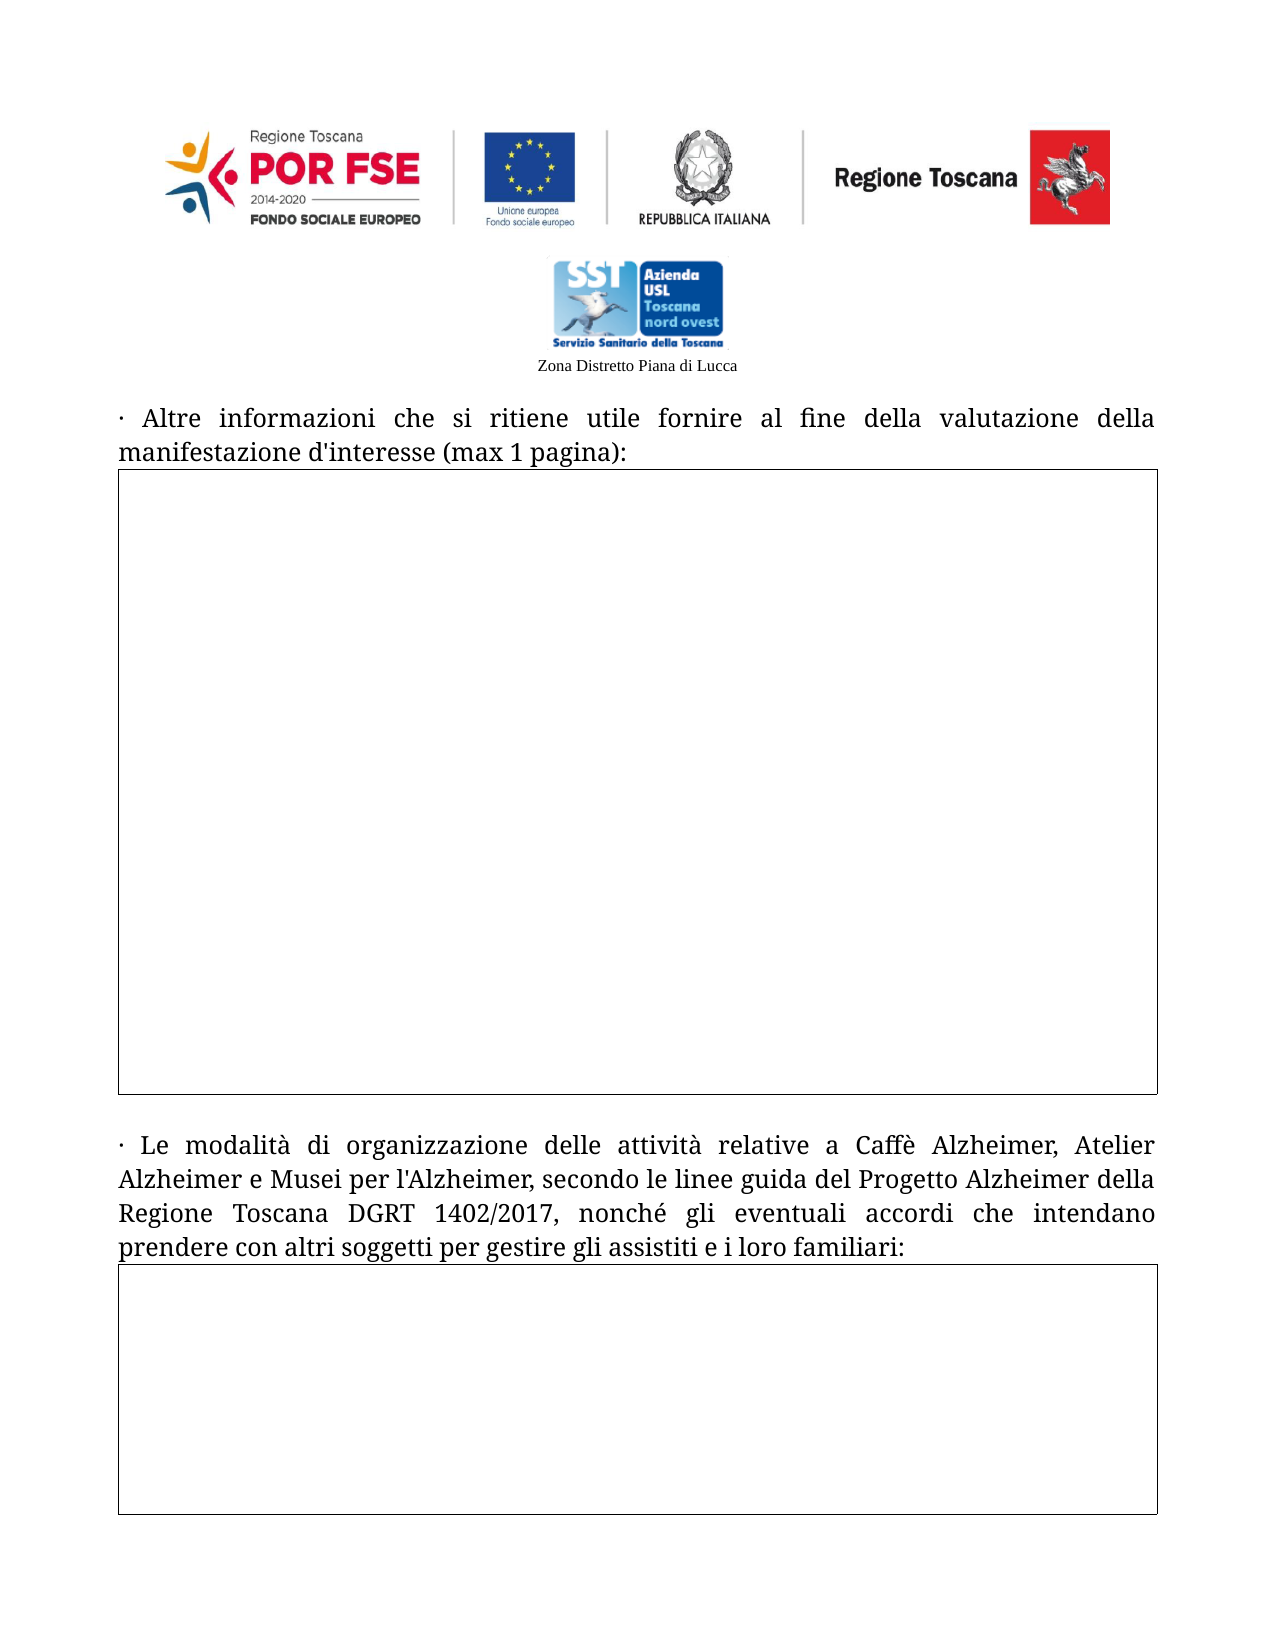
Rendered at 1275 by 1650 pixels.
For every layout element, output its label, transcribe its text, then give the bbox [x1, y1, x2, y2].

table_header [119, 470, 1157, 1094]
picture [165, 122, 1110, 232]
text · Le modalità di organizzazione delle attività relative a Caffè Alzheimer, Atelier Alzheimer e Musei per l'Alzheimer, secondo le linee guida del Progetto Alzheimer della Regione Toscana DGRT 1402/2017, nonché gli eventuali accordi che intendano prendere con altri soggetti per gestire gli assistiti e i loro familiari: [118, 1128, 1157, 1264]
list · Altre informazioni che si ritiene utile fornire al fine della valutazione della manifestazione d'interesse (max 1 pagina): [83, 401, 1157, 469]
table_header [119, 1265, 1157, 1514]
picture [546, 255, 729, 351]
